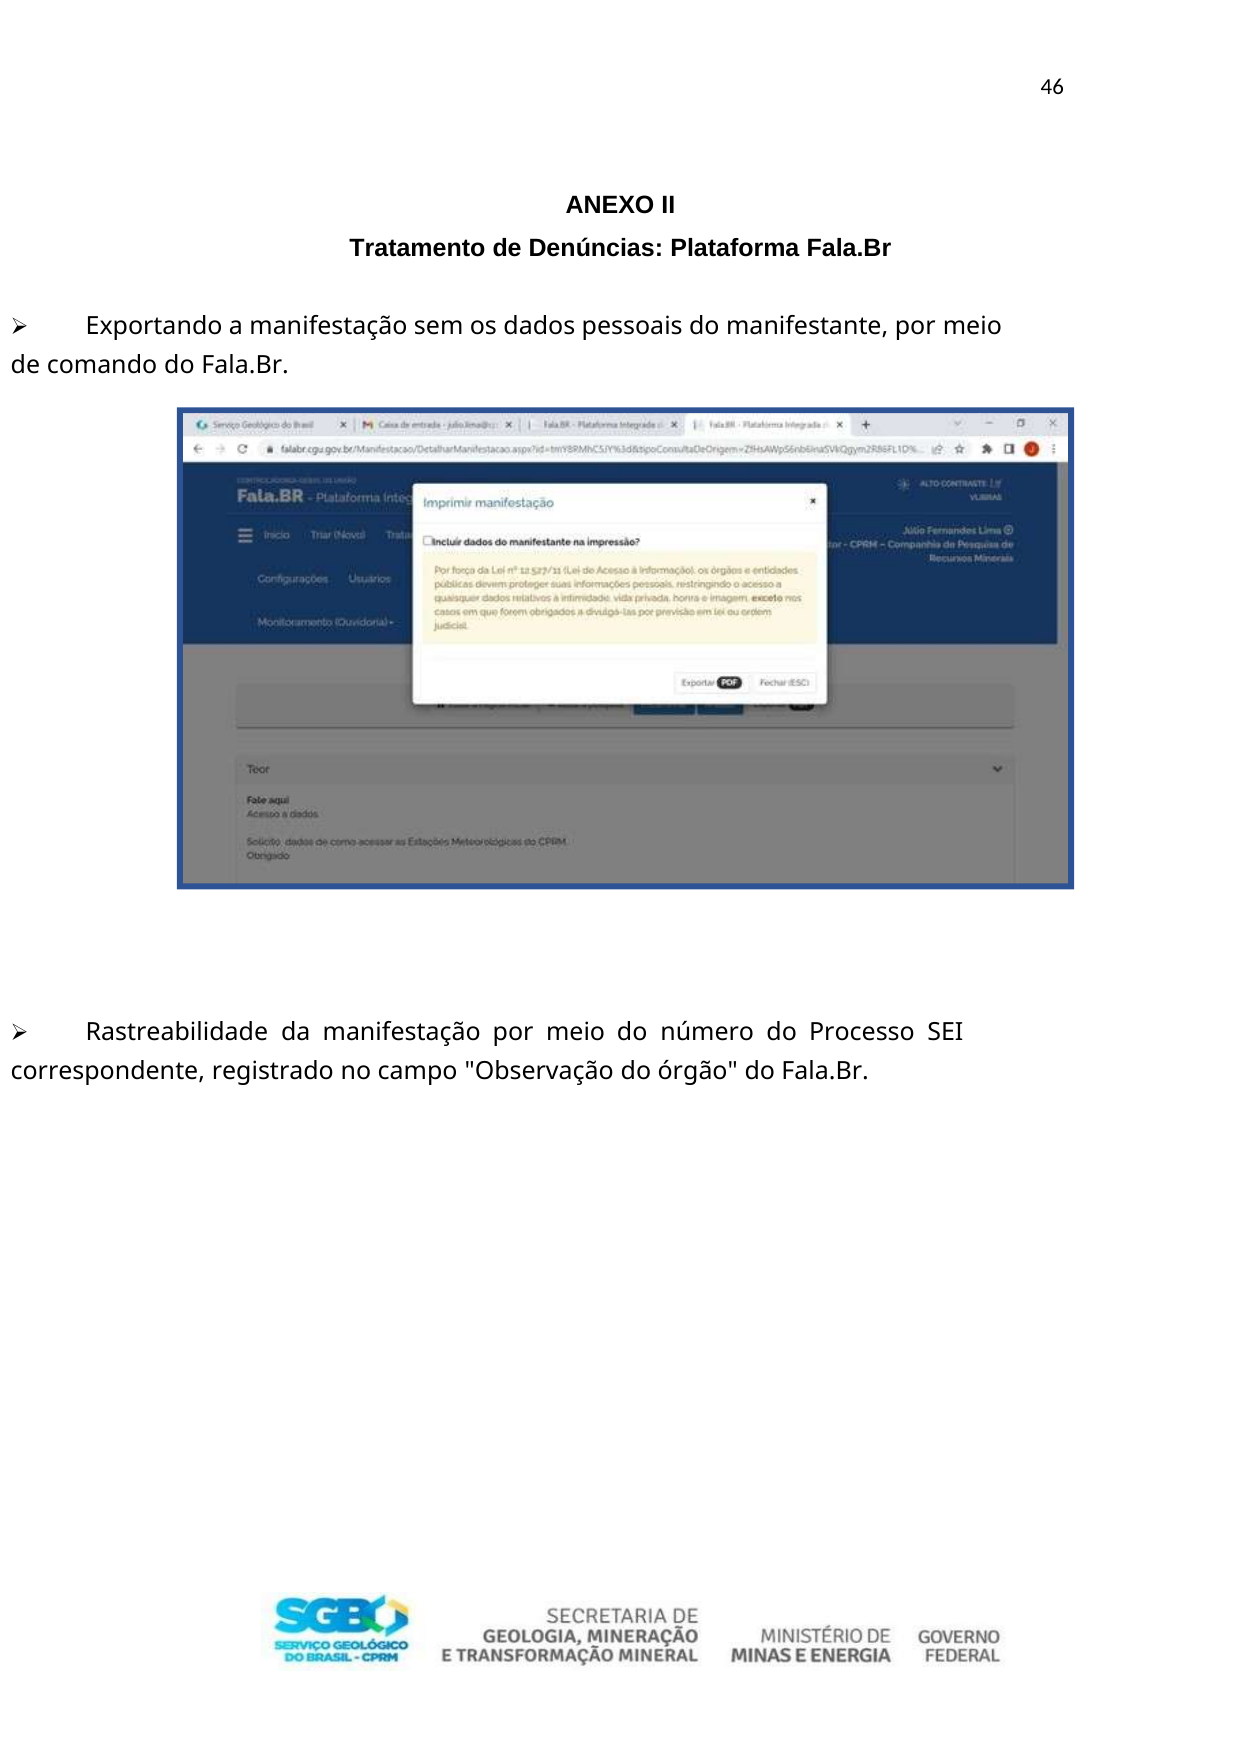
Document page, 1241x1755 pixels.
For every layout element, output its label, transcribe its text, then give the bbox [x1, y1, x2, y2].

list Rastreabilidade da manifestação por meio do número do Processo SEI correspondente, registrado no campo "Observação do órgão" do Fala.Br. [10, 1014, 1064, 1087]
text Tratamento de Denúncias: Plataforma Fala.Br [189, 233, 1051, 262]
subtitle ANEXO II [189, 190, 1051, 219]
list Exportando a manifestação sem os dados pessoais do manifestante, por meio de comando do Fala.Br. [10, 308, 1029, 381]
